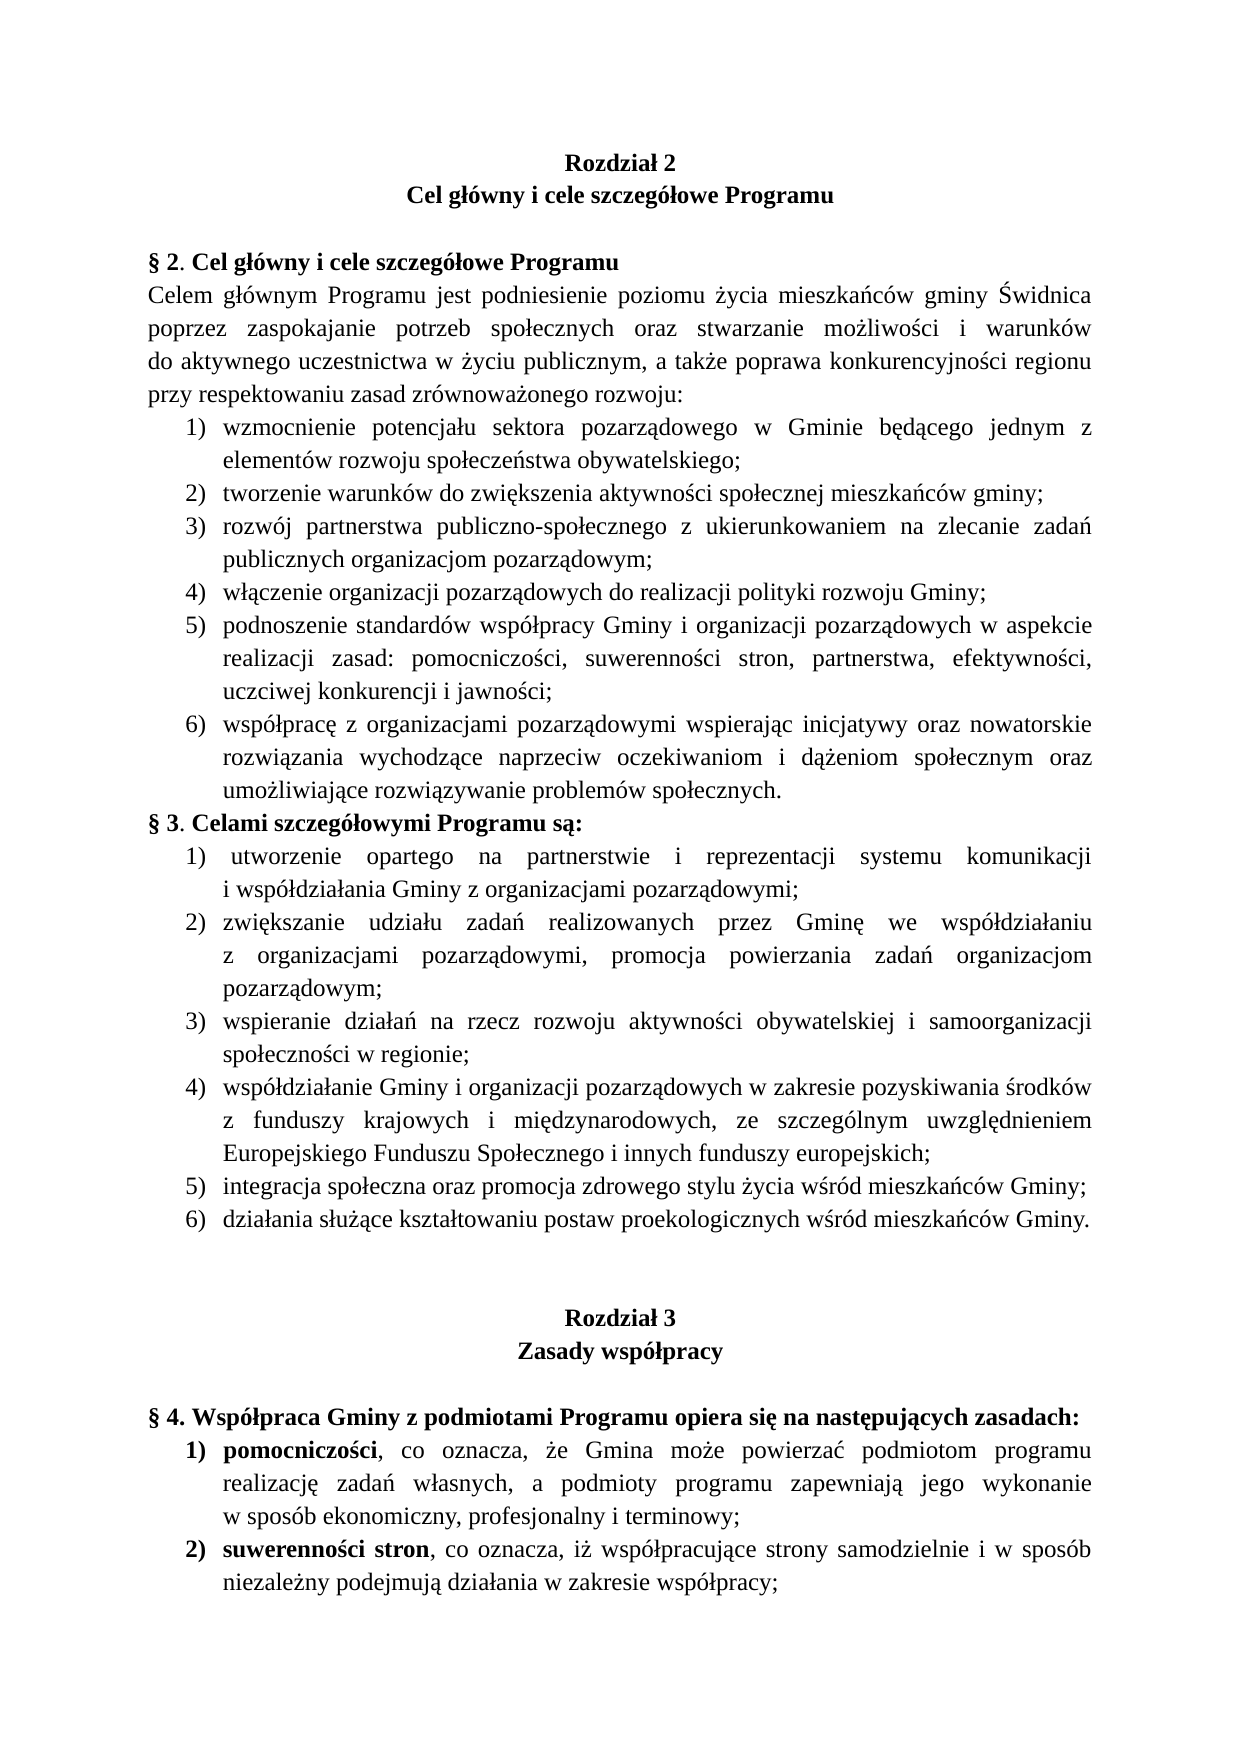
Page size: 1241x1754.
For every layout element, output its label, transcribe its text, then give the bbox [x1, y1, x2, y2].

list współdziałanie Gminy i organizacji pozarządowych w zakresie pozyskiwania środków z funduszy krajowych i międzynarodowych, ze szczególnym uwzględnieniem Europejskiego Funduszu Społecznego i innych funduszy europejskich; [185, 1072, 1093, 1167]
list rozwój partnerstwa publiczno-społecznego z ukierunkowaniem na zlecanie zadań publicznych organizacjom pozarządowym; [185, 511, 1093, 573]
text Cel główny i cele szczegółowe Programu [148, 181, 1093, 209]
list suwerenności stron, co oznacza, iż współpracujące strony samodzielnie i w sposób niezależny podejmują działania w zakresie współpracy; [185, 1534, 1093, 1596]
text Celem głównym Programu jest podniesienie poziomu życia mieszkańców gminy Świdnica poprzez zaspokajanie potrzeb społecznych oraz stwarzanie możliwości i warunków do aktywnego uczestnictwa w życiu publicznym, a także poprawa konkurencyjności regionu przy respektowaniu zasad zrównoważonego rozwoju: [148, 280, 1093, 407]
text § 3. Celami szczegółowymi Programu są: [148, 808, 1093, 837]
text Rozdział 2 [148, 148, 1093, 176]
list integracja społeczna oraz promocja zdrowego stylu życia wśród mieszkańców Gminy; [185, 1171, 1093, 1200]
list podnoszenie standardów współpracy Gminy i organizacji pozarządowych w aspekcie realizacji zasad: pomocniczości, suwerenności stron, partnerstwa, efektywności, uczciwej konkurencji i jawności; [185, 610, 1093, 705]
list działania służące kształtowaniu postaw proekologicznych wśród mieszkańców Gminy. [185, 1204, 1093, 1233]
text § 4. Współpraca Gminy z podmiotami Programu opiera się na następujących zasadach: [148, 1402, 1093, 1431]
list współpracę z organizacjami pozarządowymi wspierając inicjatywy oraz nowatorskie rozwiązania wychodzące naprzeciw oczekiwaniom i dążeniom społecznym oraz umożliwiające rozwiązywanie problemów społecznych. [185, 709, 1093, 804]
text § 2. Cel główny i cele szczegółowe Programu [148, 247, 1093, 275]
list tworzenie warunków do zwiększenia aktywności społecznej mieszkańców gminy; [185, 478, 1093, 507]
list włączenie organizacji pozarządowych do realizacji polityki rozwoju Gminy; [185, 577, 1093, 606]
list wspieranie działań na rzecz rozwoju aktywności obywatelskiej i samoorganizacji społeczności w regionie; [185, 1006, 1093, 1068]
text 1) utworzenie opartego na partnerstwie i reprezentacji systemu komunikacji i współdziałania Gminy z organizacjami pozarządowymi; [185, 841, 1093, 903]
text Rozdział 3 [148, 1303, 1093, 1332]
text 1) pomocniczości, co oznacza, że Gmina może powierzać podmiotom programu realizację zadań własnych, a podmioty programu zapewniają jego wykonanie w sposób ekonomiczny, profesjonalny i terminowy; [185, 1435, 1093, 1530]
list wzmocnienie potencjału sektora pozarządowego w Gminie będącego jednym z elementów rozwoju społeczeństwa obywatelskiego; [185, 412, 1093, 473]
list zwiększanie udziału zadań realizowanych przez Gminę we współdziałaniu z organizacjami pozarządowymi, promocja powierzania zadań organizacjom pozarządowym; [185, 907, 1093, 1002]
text Zasady współpracy [148, 1336, 1093, 1365]
